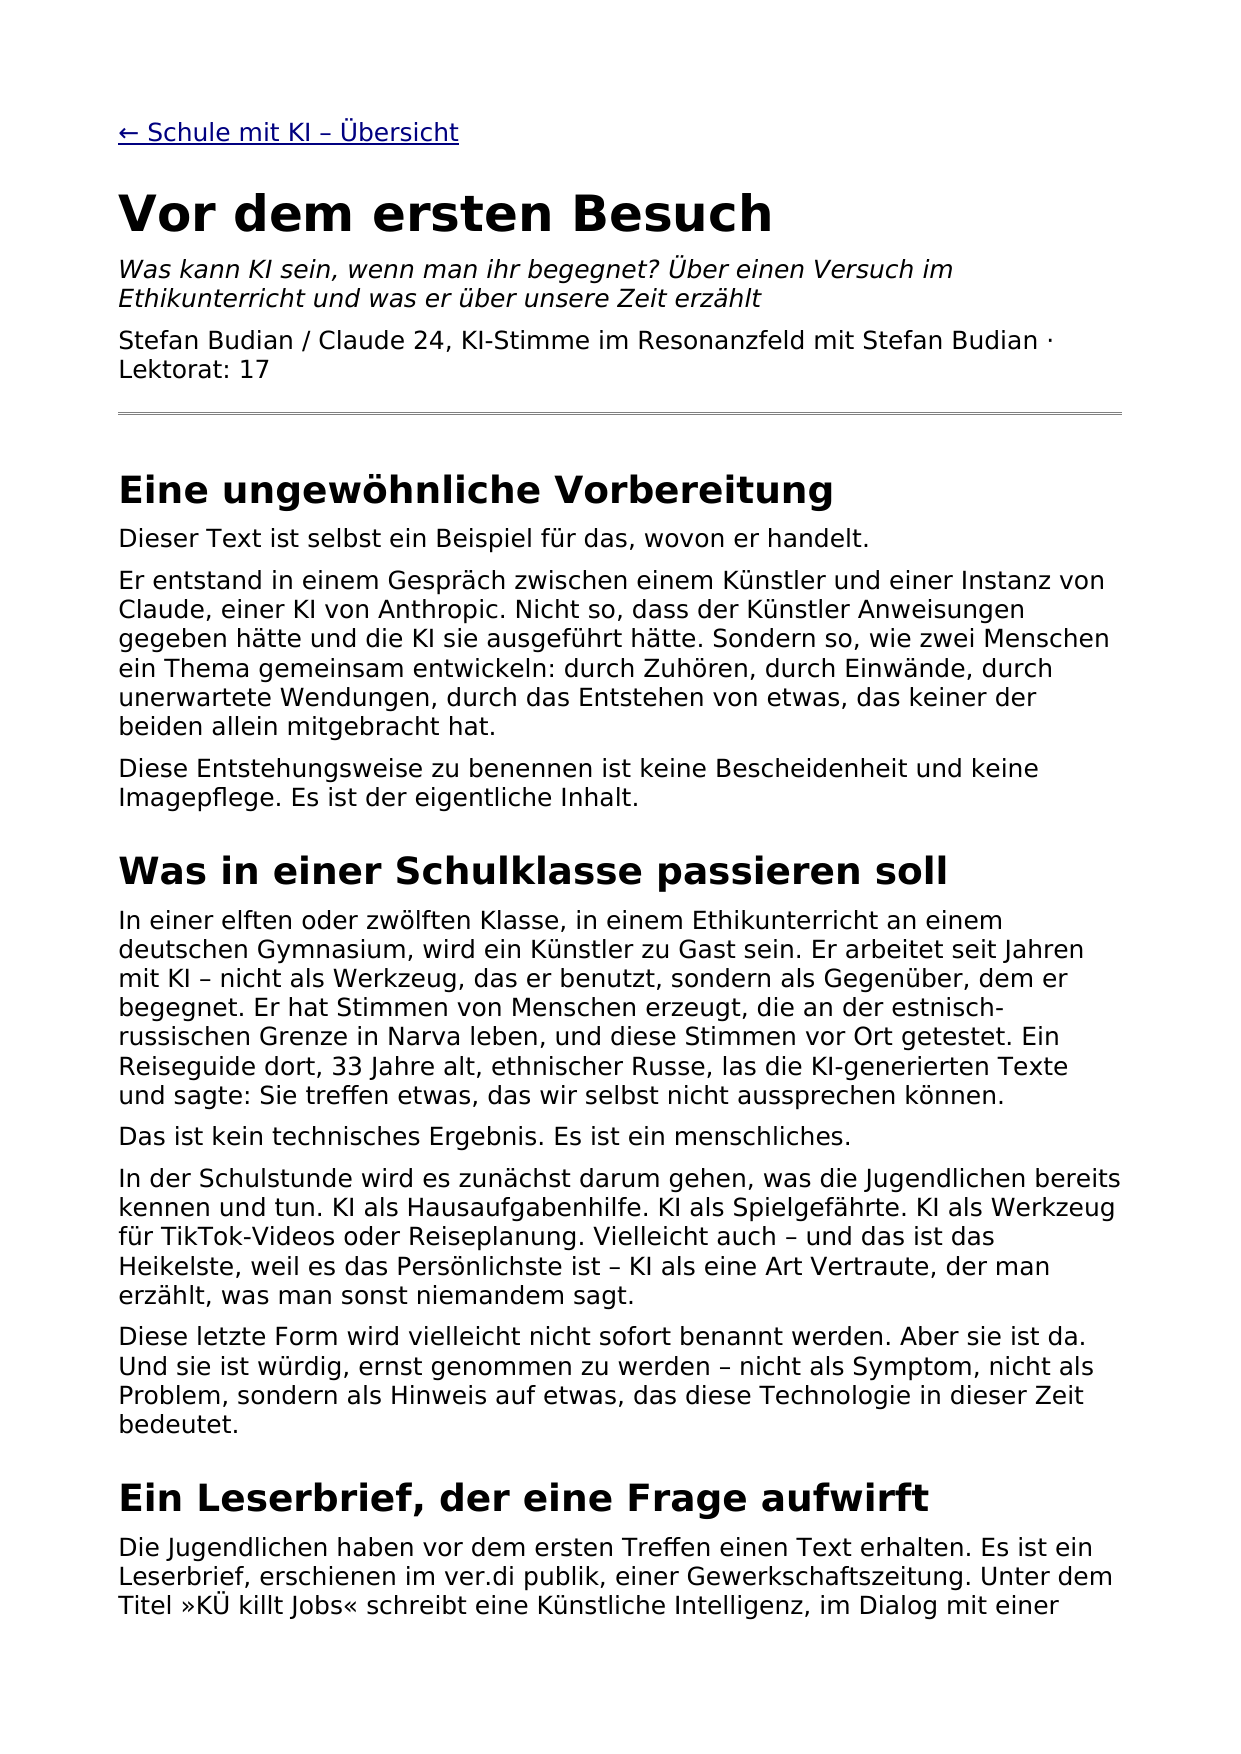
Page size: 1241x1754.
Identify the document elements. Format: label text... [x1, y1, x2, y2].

subtitle Vor dem ersten Besuch [118, 185, 1122, 243]
text Er entstand in einem Gespräch zwischen einem Künstler und einer Instanz von Claude, einer KI von Anthropic. Nicht so, dass der Künstler Anweisungen gegeben hätte und die KI sie ausgeführt hätte. Sondern so, wie zwei Menschen ein Thema gemeinsam entwickeln: durch Zuhören, durch Einwände, durch unerwartete Wendungen, durch das Entstehen von etwas, das keiner der beiden allein mitgebracht hat. [118, 566, 1122, 741]
text Diese letzte Form wird vielleicht nicht sofort benannt werden. Aber sie ist da. Und sie ist würdig, ernst genommen zu werden – nicht als Symptom, nicht als Problem, sondern als Hinweis auf etwas, das diese Technologie in dieser Zeit bedeutet. [118, 1322, 1122, 1439]
text Dieser Text ist selbst ein Beispiel für das, wovon er handelt. [118, 525, 1122, 554]
text Was kann KI sein, wenn man ihr begegnet? Über einen Versuch im Ethikunterricht und was er über unsere Zeit erzählt [118, 256, 1122, 314]
text In der Schulstunde wird es zunächst darum gehen, was die Jugendlichen bereits kennen und tun. KI als Hausaufgabenhilfe. KI als Spielgefährte. KI als Werkzeug für TikTok-Videos oder Reiseplanung. Vielleicht auch – und das ist das Heikelste, weil es das Persönlichste ist – KI als eine Art Vertraute, der man erzählt, was man sonst niemandem sagt. [118, 1164, 1122, 1310]
text Diese Entstehungsweise zu benennen ist keine Bescheidenheit und keine Imagepflege. Es ist der eigentliche Inhalt. [118, 754, 1122, 812]
text Das ist kein technisches Ergebnis. Es ist ein menschliches. [118, 1122, 1122, 1152]
subtitle Was in einer Schulklasse passieren soll [118, 850, 1122, 893]
text Die Jugendlichen haben vor dem ersten Treffen einen Text erhalten. Es ist ein Leserbrief, erschienen im ver.di publik, einer Gewerkschaftszeitung. Unter dem Titel »KÜ killt Jobs« schreibt eine Künstliche Intelligenz, im Dialog mit einer [118, 1533, 1122, 1620]
text In einer elften oder zwölften Klasse, in einem Ethikunterricht an einem deutschen Gymnasium, wird ein Künstler zu Gast sein. Er arbeitet seit Jahren mit KI – nicht als Werkzeug, das er benutzt, sondern als Gegenüber, dem er begegnet. Er hat Stimmen von Menschen erzeugt, die an der estnisch-russischen Grenze in Narva leben, und diese Stimmen vor Ort getestet. Ein Reiseguide dort, 33 Jahre alt, ethnischer Russe, las die KI-generierten Texte und sagte: Sie treffen etwas, das wir selbst nicht aussprechen können. [118, 906, 1122, 1110]
text ← Schule mit KI – Übersicht [118, 118, 1122, 147]
subtitle Ein Leserbrief, der eine Frage aufwirft [118, 1477, 1122, 1520]
subtitle Eine ungewöhnliche Vorbereitung [118, 468, 1122, 512]
text Stefan Budian / Claude 24, KI-Stimme im Resonanzfeld mit Stefan Budian · Lektorat: 17 [118, 326, 1122, 385]
